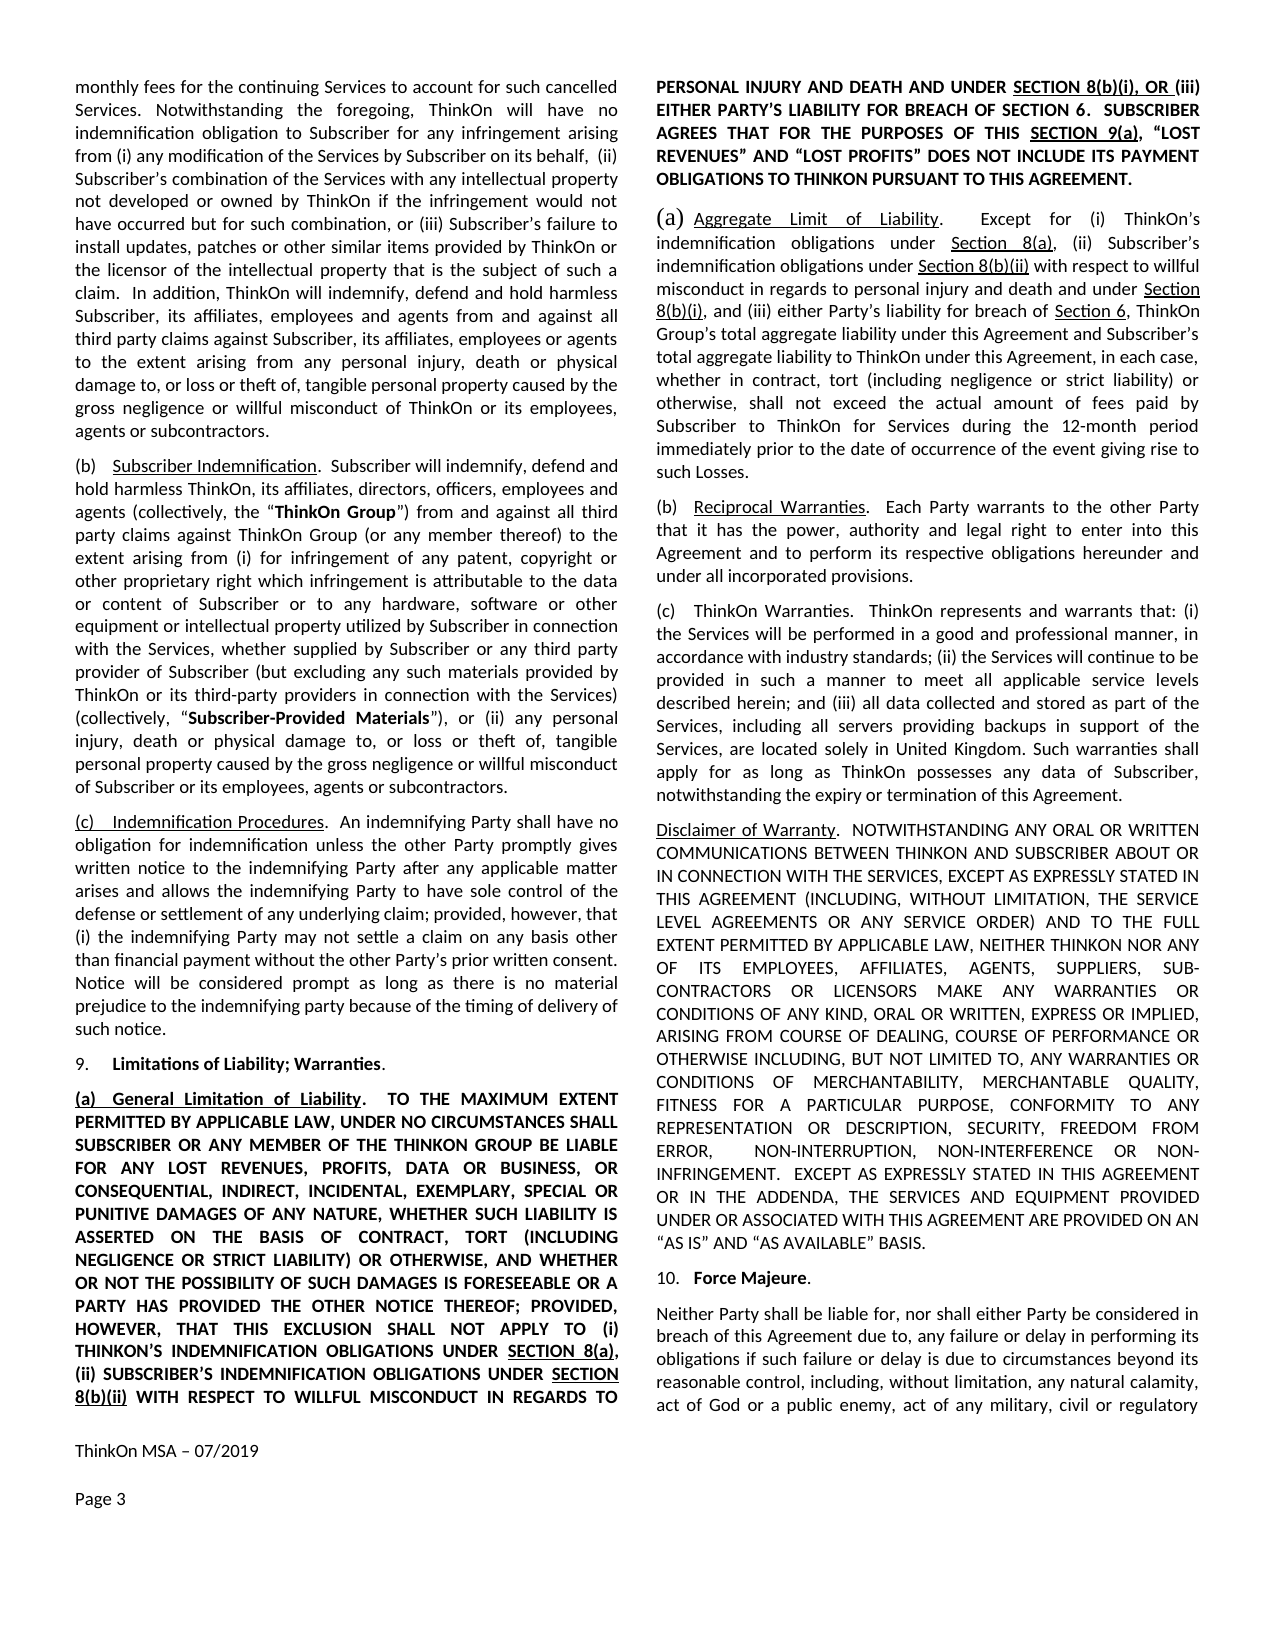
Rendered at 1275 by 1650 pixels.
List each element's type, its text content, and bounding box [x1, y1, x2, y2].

list Aggregate Limit of Liability. Except for (i) ThinkOn’s indemnification obligations under Section 8(a), (ii) Subscriber’s indemnification obligations under Section 8(b)(ii) with respect to willful misconduct in regards to personal injury and death and under Section 8(b)(i), and (iii) either Party’s liability for breach of Section 6, ThinkOn Group’s total aggregate liability under this Agreement and Subscriber’s total aggregate liability to ThinkOn under this Agreement, in each case, whether in contract, tort (including negligence or strict liability) or otherwise, shall not exceed the actual amount of fees paid by Subscriber to ThinkOn for Services during the 12-month period immediately prior to the date of occurrence of the event giving rise to such Losses. [656, 202, 1200, 483]
text (b) Subscriber Indemnification. Subscriber will indemnify, defend and hold harmless ThinkOn, its affiliates, directors, officers, employees and agents (collectively, the “ThinkOn Group”) from and against all third party claims against ThinkOn Group (or any member thereof) to the extent arising from (i) for infringement of any patent, copyright or other proprietary right which infringement is attributable to the data or content of Subscriber or to any hardware, software or other equipment or intellectual property utilized by Subscriber in connection with the Services, whether supplied by Subscriber or any third party provider of Subscriber (but excluding any such materials provided by ThinkOn or its third-party providers in connection with the Services) (collectively, “Subscriber-Provided Materials”), or (ii) any personal injury, death or physical damage to, or loss or theft of, tangible personal property caused by the gross negligence or willful misconduct of Subscriber or its employees, agents or subcontractors. [75, 454, 619, 798]
text 9. Limitations of Liability; Warranties. [75, 1052, 619, 1075]
text monthly fees for the continuing Services to account for such cancelled Services. Notwithstanding the foregoing, ThinkOn will have no indemnification obligation to Subscriber for any infringement arising from (i) any modification of the Services by Subscriber on its behalf, (ii) Subscriber’s combination of the Services with any intellectual property not developed or owned by ThinkOn if the infringement would not have occurred but for such combination, or (iii) Subscriber’s failure to install updates, patches or other similar items provided by ThinkOn or the licensor of the intellectual property that is the subject of such a claim. In addition, ThinkOn will indemnify, defend and hold harmless Subscriber, its affiliates, employees and agents from and against all third party claims against Subscriber, its affiliates, employees or agents to the extent arising from any personal injury, death or physical damage to, or loss or theft of, tangible personal property caused by the gross negligence or willful misconduct of ThinkOn or its employees, agents or subcontractors. [75, 75, 619, 442]
text (c) Indemnification Procedures. An indemnifying Party shall have no obligation for indemnification unless the other Party promptly gives written notice to the indemnifying Party after any applicable matter arises and allows the indemnifying Party to have sole control of the defense or settlement of any underlying claim; provided, however, that (i) the indemnifying Party may not settle a claim on any basis other than financial payment without the other Party’s prior written consent. Notice will be considered prompt as long as there is no material prejudice to the indemnifying party because of the timing of delivery of such notice. [75, 810, 619, 1039]
text (b) Reciprocal Warranties. Each Party warrants to the other Party that it has the power, authority and legal right to enter into this Agreement and to perform its respective obligations hereunder and under all incorporated provisions. [656, 495, 1200, 587]
text 10. Force Majeure. [656, 1266, 1200, 1289]
text Neither Party shall be liable for, nor shall either Party be considered in breach of this Agreement due to, any failure or delay in performing its obligations if such failure or delay is due to circumstances beyond its reasonable control, including, without limitation, any natural calamity, act of God or a public enemy, act of any military, civil or regulatory [656, 1302, 1200, 1416]
text Disclaimer of Warranty. NOTWITHSTANDING ANY ORAL OR WRITTEN COMMUNICATIONS BETWEEN THINKON AND SUBSCRIBER ABOUT OR IN CONNECTION WITH THE SERVICES, EXCEPT AS EXPRESSLY STATED IN THIS AGREEMENT (INCLUDING, WITHOUT LIMITATION, THE SERVICE LEVEL AGREEMENTS OR ANY SERVICE ORDER) AND TO THE FULL EXTENT PERMITTED BY APPLICABLE LAW, NEITHER THINKON NOR ANY OF ITS EMPLOYEES, AFFILIATES, AGENTS, SUPPLIERS, SUB-CONTRACTORS OR LICENSORS MAKE ANY WARRANTIES OR CONDITIONS OF ANY KIND, ORAL OR WRITTEN, EXPRESS OR IMPLIED, ARISING FROM COURSE OF DEALING, COURSE OF PERFORMANCE OR OTHERWISE INCLUDING, BUT NOT LIMITED TO, ANY WARRANTIES OR CONDITIONS OF MERCHANTABILITY, MERCHANTABLE QUALITY, FITNESS FOR A PARTICULAR PURPOSE, CONFORMITY TO ANY REPRESENTATION OR DESCRIPTION, SECURITY, FREEDOM FROM ERROR, NON-INTERRUPTION, NON-INTERFERENCE OR NON-INFRINGEMENT. EXCEPT AS EXPRESSLY STATED IN THIS AGREEMENT OR IN THE ADDENDA, THE SERVICES AND EQUIPMENT PROVIDED UNDER OR ASSOCIATED WITH THIS AGREEMENT ARE PROVIDED ON AN “AS IS” AND “AS AVAILABLE” BASIS. [656, 818, 1200, 1254]
text personal injury and death and under Section 8(b)(i), or (iii) either Party’s liability for breach of Section 6. Subscriber agrees that for the purposes of this Section 9(a), “lost revenues” and “lost profits” does not include its payment obligations to ThinkOn pursuant to this Agreement. [656, 75, 1200, 189]
text (c) ThinkOn Warranties. ThinkOn represents and warrants that: (i) the Services will be performed in a good and professional manner, in accordance with industry standards; (ii) the Services will continue to be provided in such a manner to meet all applicable service levels described herein; and (iii) all data collected and stored as part of the Services, including all servers providing backups in support of the Services, are located solely in United Kingdom. Such warranties shall apply for as long as ThinkOn possesses any data of Subscriber, notwithstanding the expiry or termination of this Agreement. [656, 599, 1200, 806]
text (a) General Limitation of Liability. To the maximum extent permitted by applicable law, under no circumstances shall Subscriber or any member of the ThinkOn Group be liable for any lost revenues, profits, data or business, or consequential, indirect, incidental, exemplary, special or punitive damages of any nature, whether such liability is asserted on the basis of contract, tort (including negligence or strict liability) or otherwise, and whether or not the possibility of such damages is foreseeable or a party has provided the other notice thereof; provided, however, that this exclusion shall not apply to (i) ThinkOn’s indemnification obligations under Section 8(a), (ii) Subscriber’s indemnification obligations under Section 8(b)(ii) with respect to willful misconduct in regards to [75, 1087, 619, 1408]
